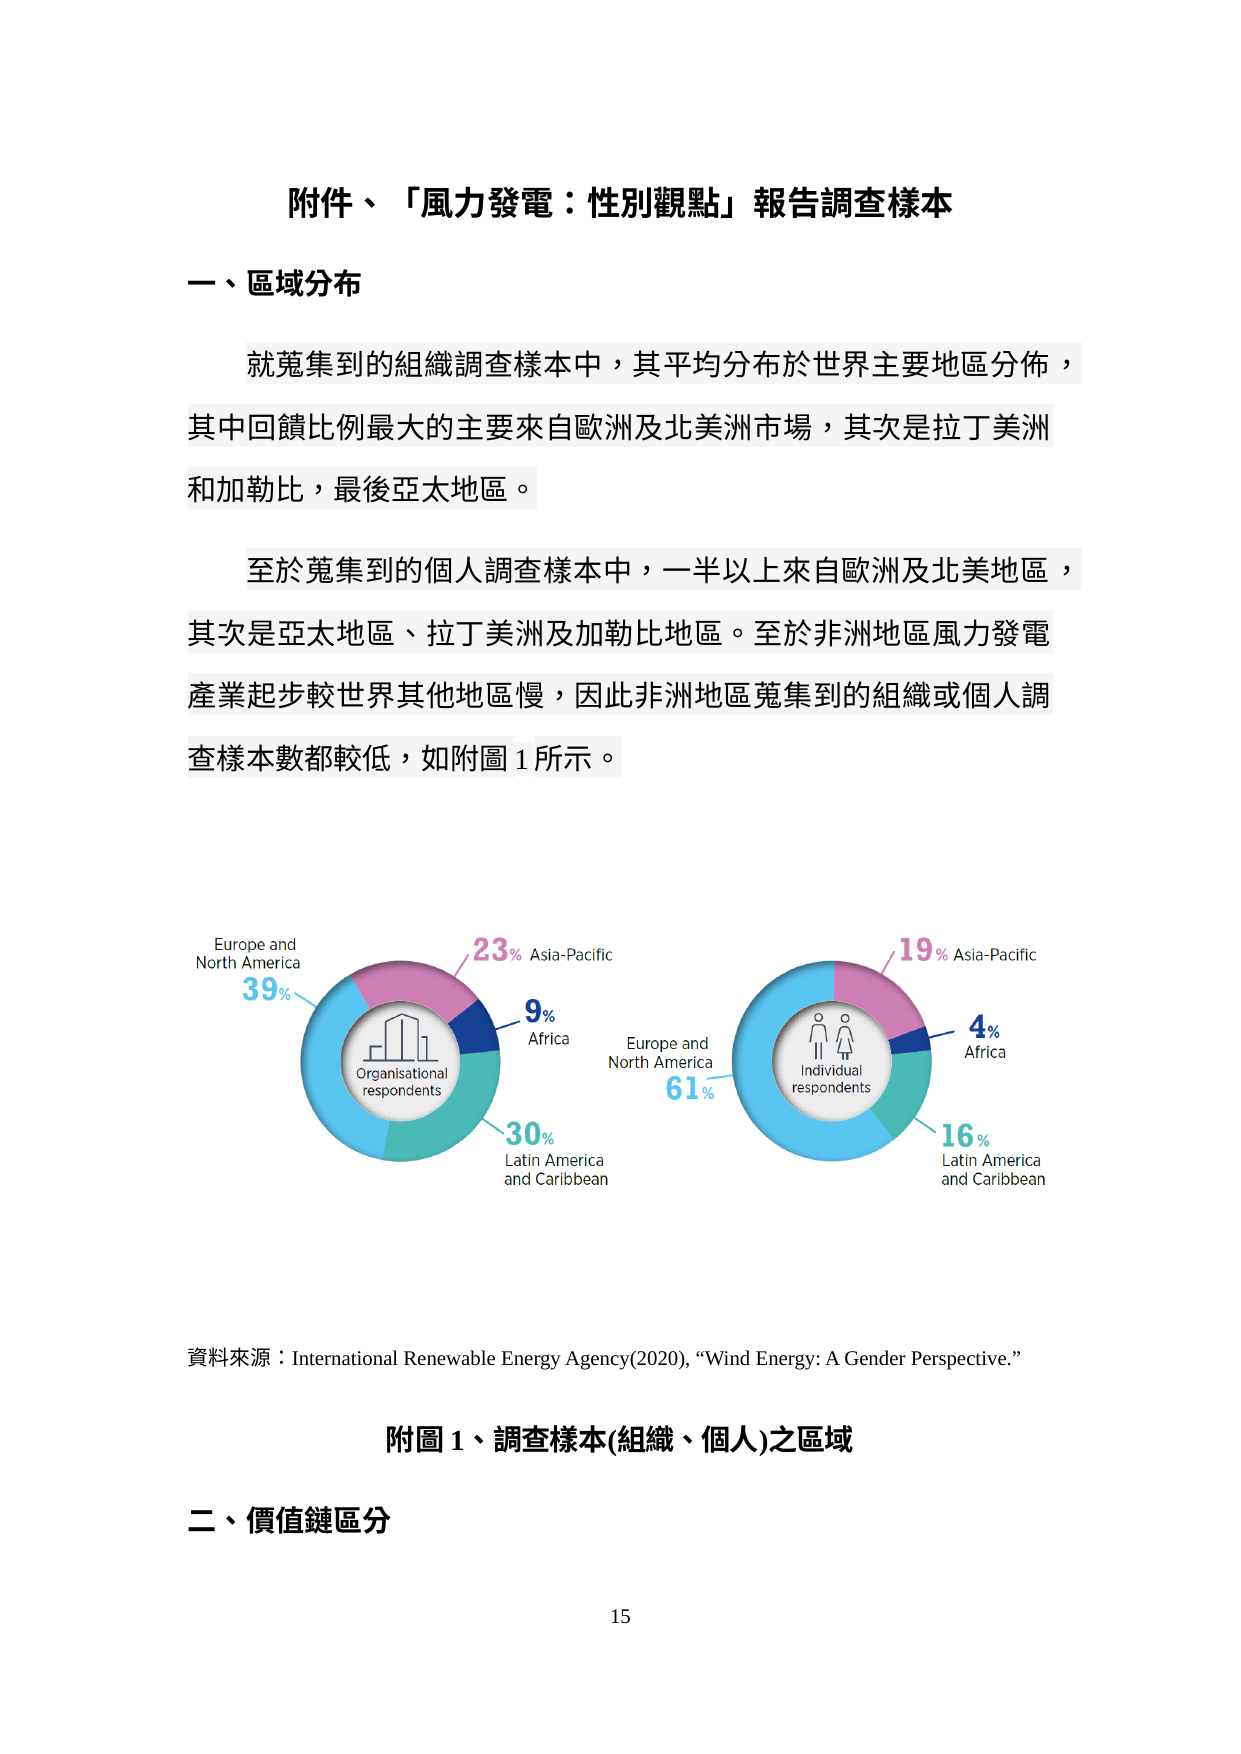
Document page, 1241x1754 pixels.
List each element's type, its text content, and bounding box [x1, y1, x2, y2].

text 一、區域分布 [187, 240, 1053, 302]
text 至於蒐集到的個人調查樣本中，一半以上來自歐洲及北美地區，其次是亞太地區、拉丁美洲及加勒比地區。至於非洲地區風力發電產業起步較世界其他地區慢，因此非洲地區蒐集到的組織或個人調查樣本數都較低，如附圖1所示。 [187, 527, 1053, 777]
text 資料來源：International Renewable Energy Agency(2020), “Wind Energy: A Gender Perspective.” [187, 1315, 1053, 1377]
text 二、價值鏈區分 [187, 1477, 1053, 1540]
text 就蒐集到的組織調查樣本中，其平均分布於世界主要地區分佈，其中回饋比例最大的主要來自歐洲及北美洲市場，其次是拉丁美洲和加勒比，最後亞太地區。 [187, 321, 1053, 509]
text 附圖1、調查樣本(組織、個人)之區域 [187, 1396, 1053, 1459]
subtitle 附件、「風力發電：性別觀點」報告調查樣本 [187, 159, 1053, 221]
